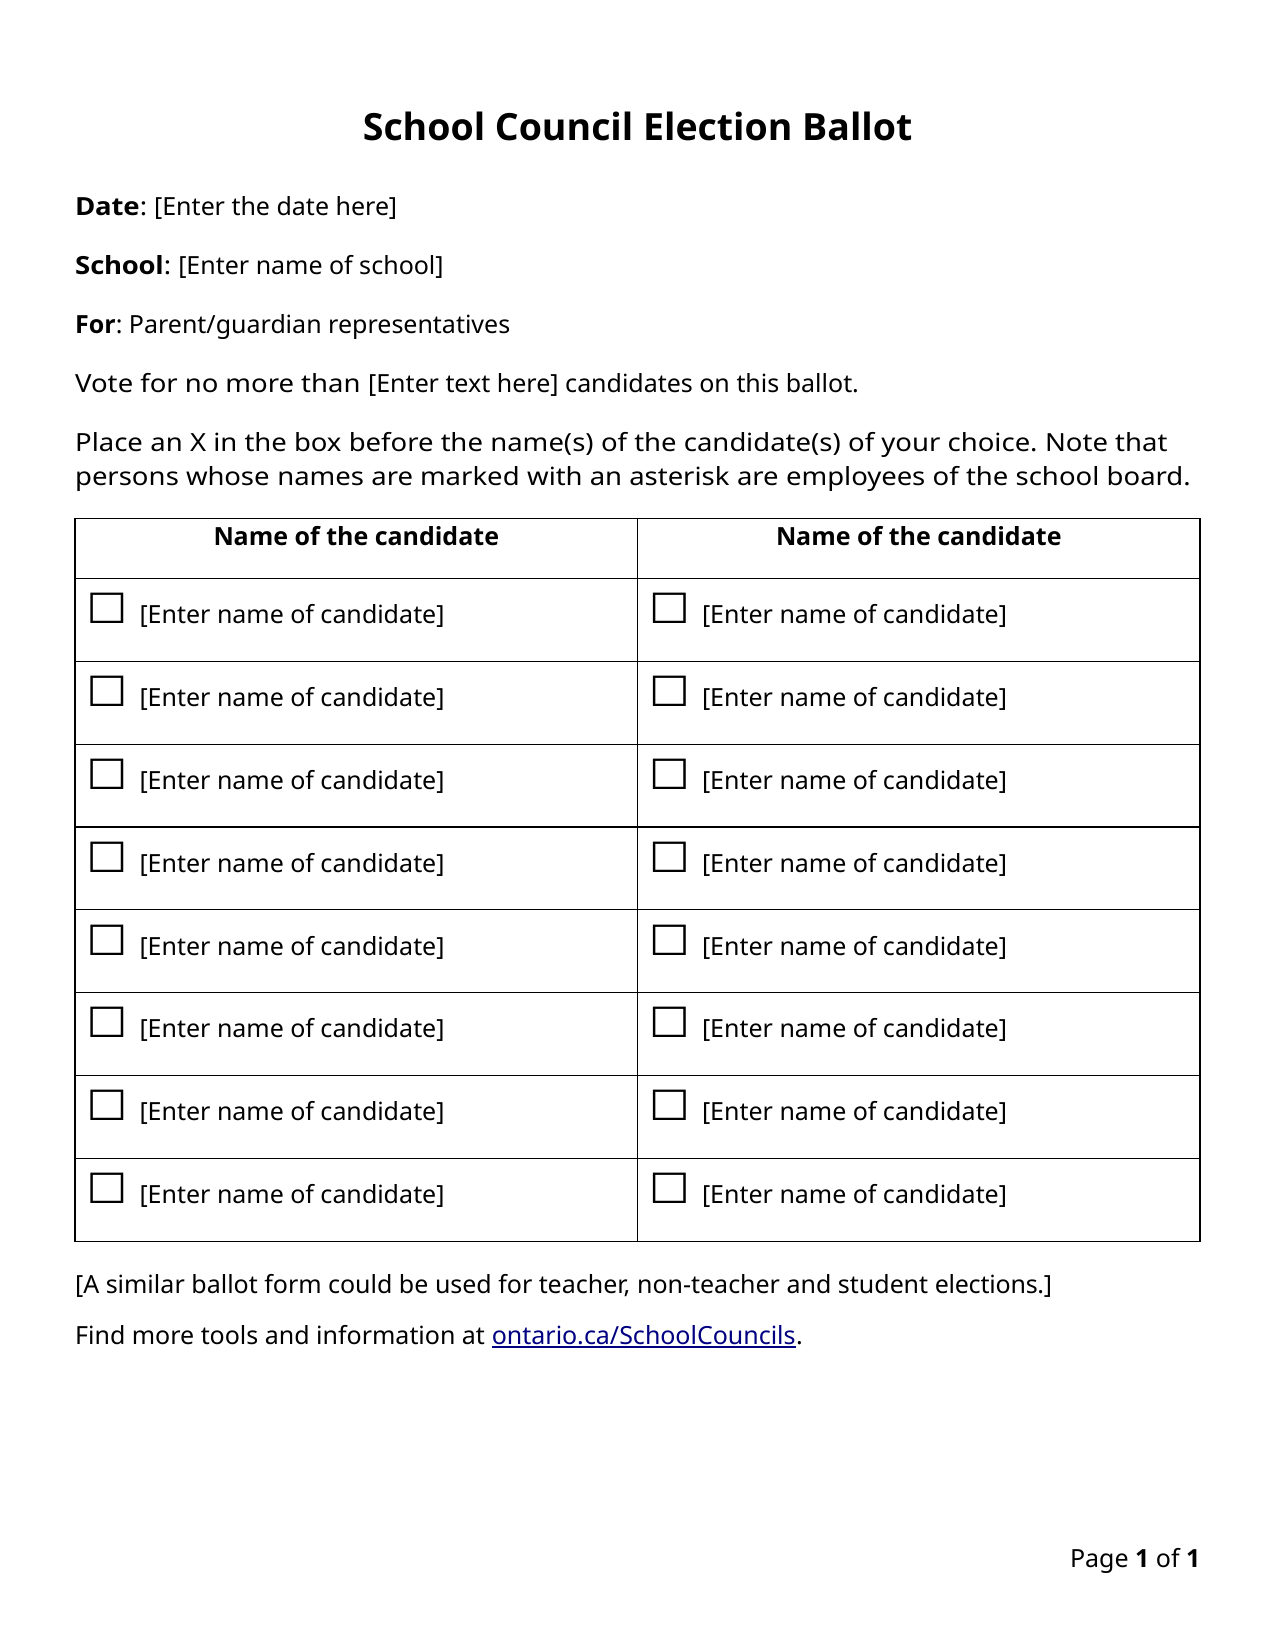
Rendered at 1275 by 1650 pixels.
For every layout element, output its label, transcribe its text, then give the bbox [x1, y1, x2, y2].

table_cell ☐ [Enter name of candidate] [76, 993, 637, 1075]
text For: Parent/guardian representatives [75, 307, 1200, 341]
table_cell ☐ [Enter name of candidate] [638, 662, 1199, 744]
table_cell ☐ [Enter name of candidate] [76, 1076, 637, 1158]
table_cell ☐ [Enter name of candidate] [76, 662, 637, 744]
table_cell ☐ [Enter name of candidate] [76, 745, 637, 826]
table_header Name of the candidate [76, 519, 637, 578]
table_cell ☐ [Enter name of candidate] [638, 745, 1199, 826]
table_cell ☐ [Enter name of candidate] [638, 1159, 1199, 1241]
table_cell ☐ [Enter name of candidate] [638, 1076, 1199, 1158]
text Find more tools and information at ontario.ca/SchoolCouncils. [75, 1317, 1200, 1351]
table_cell ☐ [Enter name of candidate] [638, 828, 1199, 909]
table_cell ☐ [Enter name of candidate] [76, 828, 637, 909]
text Place an X in the box before the name(s) of the candidate(s) of your choice. Note that persons whose names are marked with an asterisk are employees of the school board. [75, 425, 1200, 493]
table_cell ☐ [Enter name of candidate] [76, 579, 637, 661]
table_cell ☐ [Enter name of candidate] [638, 579, 1199, 661]
text [A similar ballot form could be used for teacher, non-teacher and student elections.] [75, 1267, 1200, 1301]
table_cell ☐ [Enter name of candidate] [76, 1159, 637, 1241]
text School: [Enter name of school] [75, 248, 1200, 282]
table_header Name of the candidate [638, 519, 1199, 578]
table_cell ☐ [Enter name of candidate] [638, 910, 1199, 992]
table_cell ☐ [Enter name of candidate] [638, 993, 1199, 1075]
subtitle School Council Election Ballot [75, 100, 1200, 151]
table_cell ☐ [Enter name of candidate] [76, 910, 637, 992]
text Vote for no more than [Enter text here] candidates on this ballot. [75, 366, 1200, 400]
text Date: [Enter the date here] [75, 188, 1200, 223]
